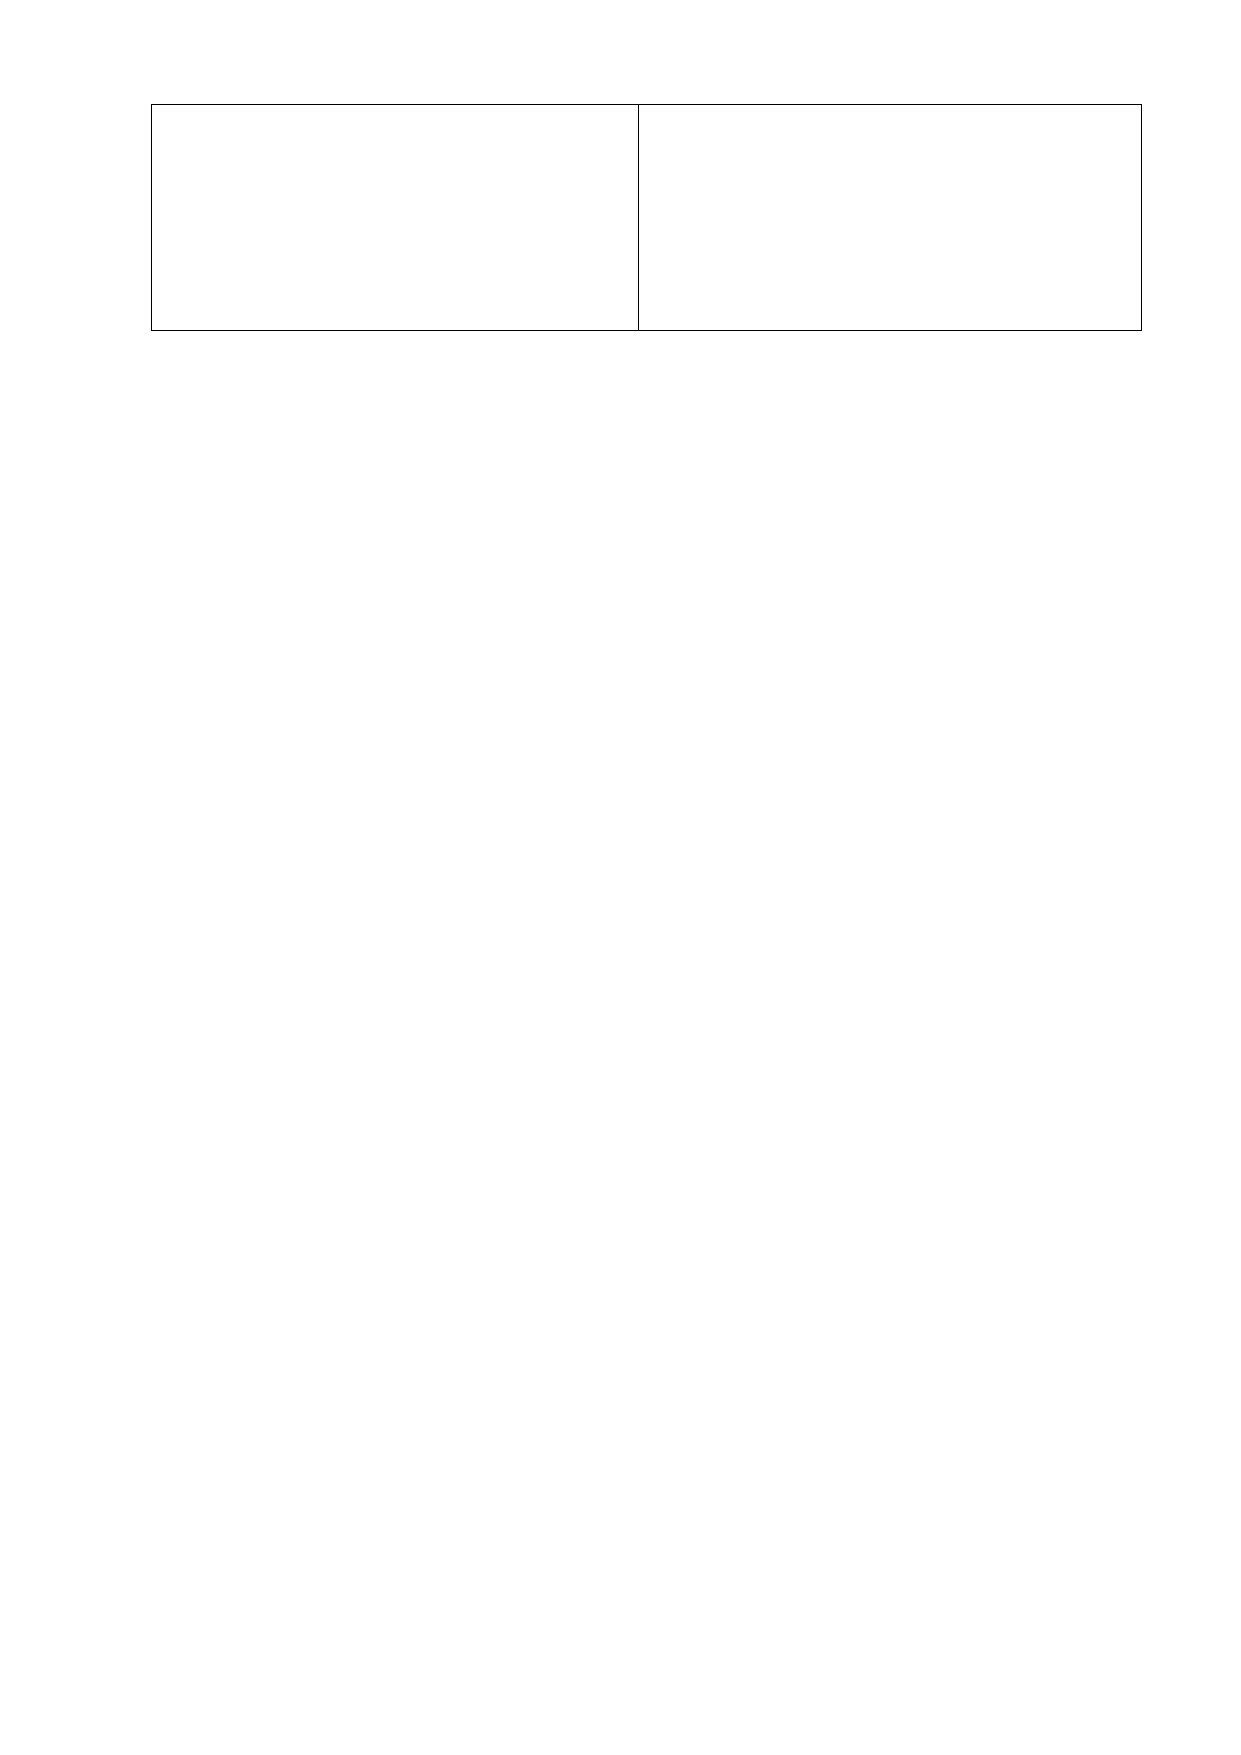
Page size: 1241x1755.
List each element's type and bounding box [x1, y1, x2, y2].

table_cell [152, 105, 638, 330]
table_cell [639, 105, 1141, 330]
